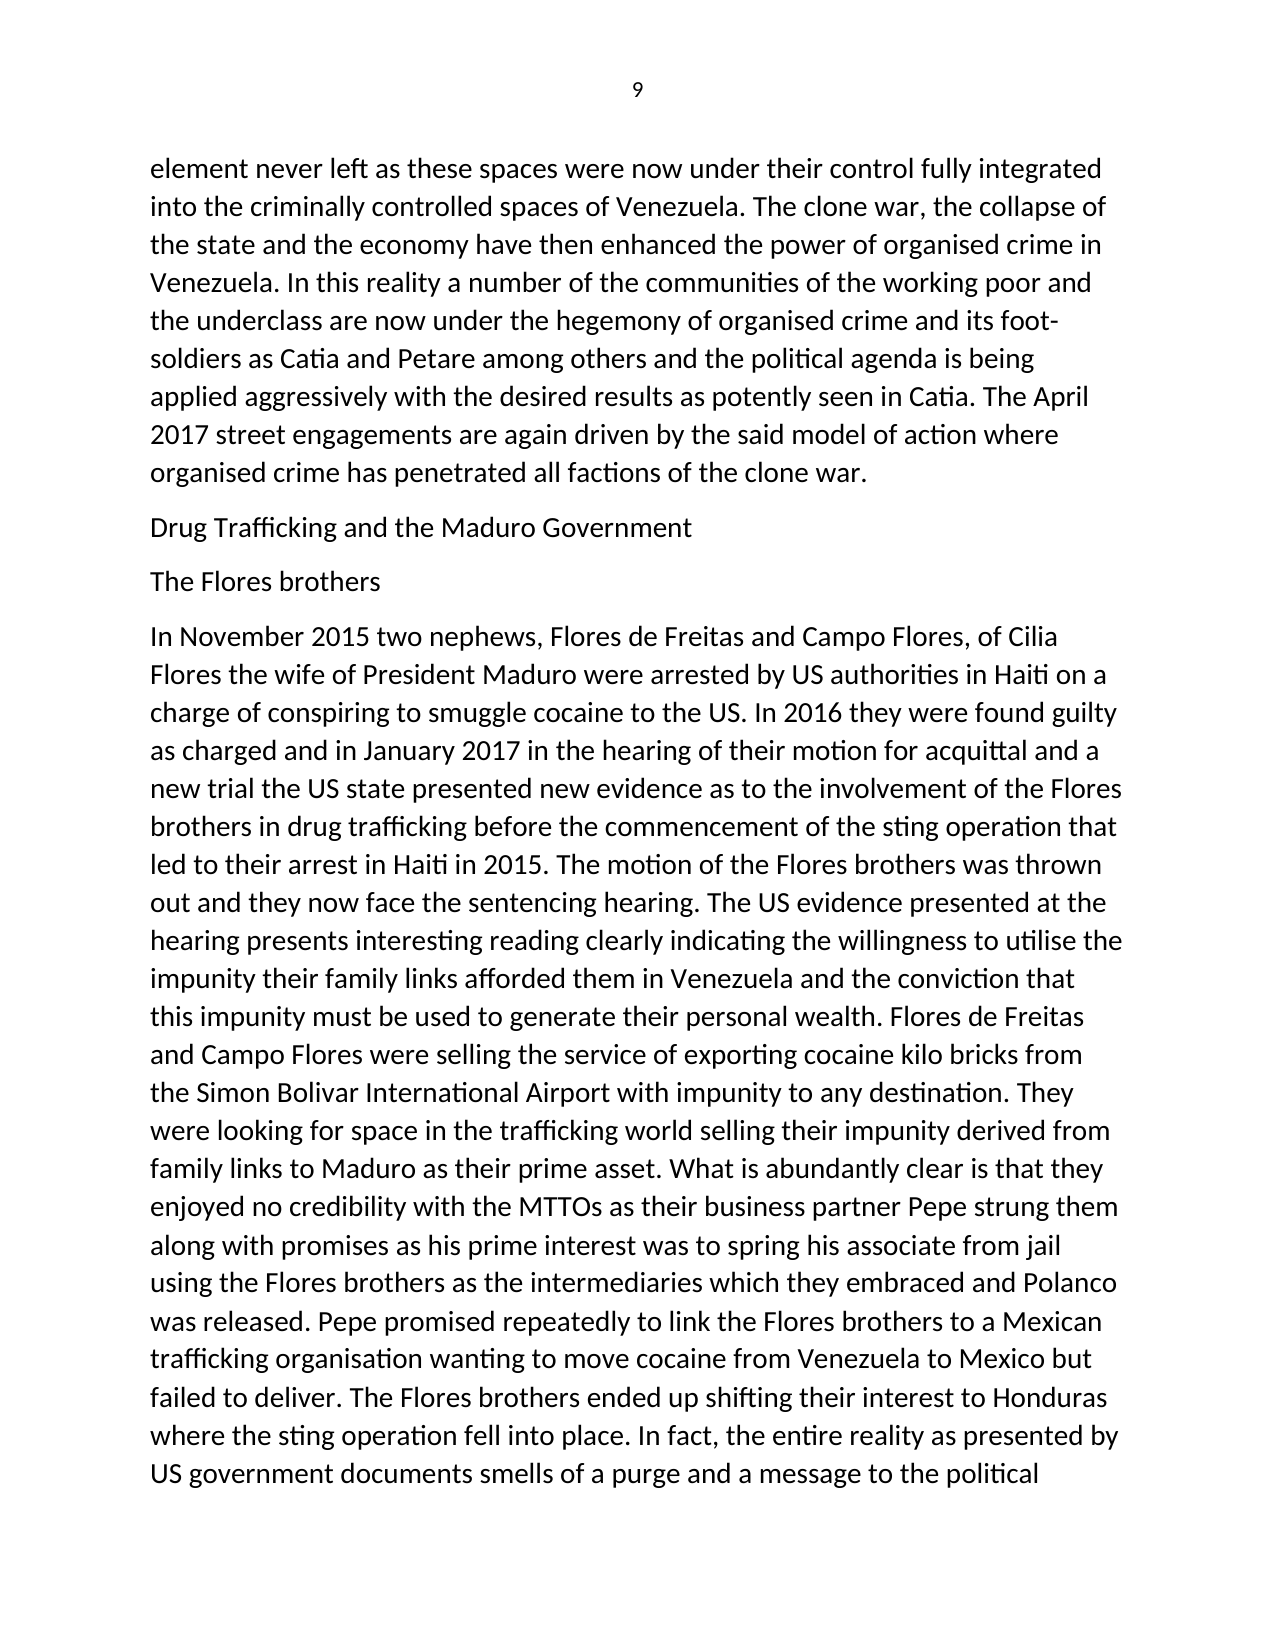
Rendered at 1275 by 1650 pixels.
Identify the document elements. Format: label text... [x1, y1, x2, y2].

text The Flores brothers [150, 563, 1125, 599]
text element never left as these spaces were now under their control fully integrated into the criminally controlled spaces of Venezuela. The clone war, the collapse of the state and the economy have then enhanced the power of organised crime in Venezuela. In this reality a number of the communities of the working poor and the underclass are now under the hegemony of organised crime and its foot-soldiers as Catia and Petare among others and the political agenda is being applied aggressively with the desired results as potently seen in Catia. The April 2017 street engagements are again driven by the said model of action where organised crime has penetrated all factions of the clone war. [150, 150, 1125, 490]
text Drug Trafficking and the Maduro Government [150, 509, 1125, 544]
text In November 2015 two nephews, Flores de Freitas and Campo Flores, of Cilia Flores the wife of President Maduro were arrested by US authorities in Haiti on a charge of conspiring to smuggle cocaine to the US. In 2016 they were found guilty as charged and in January 2017 in the hearing of their motion for acquittal and a new trial the US state presented new evidence as to the involvement of the Flores brothers in drug trafficking before the commencement of the sting operation that led to their arrest in Haiti in 2015. The motion of the Flores brothers was thrown out and they now face the sentencing hearing. The US evidence presented at the hearing presents interesting reading clearly indicating the willingness to utilise the impunity their family links afforded them in Venezuela and the conviction that this impunity must be used to generate their personal wealth. Flores de Freitas and Campo Flores were selling the service of exporting cocaine kilo bricks from the Simon Bolivar International Airport with impunity to any destination. They were looking for space in the trafficking world selling their impunity derived from family links to Maduro as their prime asset. What is abundantly clear is that they enjoyed no credibility with the MTTOs as their business partner Pepe strung them along with promises as his prime interest was to spring his associate from jail using the Flores brothers as the intermediaries which they embraced and Polanco was released. Pepe promised repeatedly to link the Flores brothers to a Mexican trafficking organisation wanting to move cocaine from Venezuela to Mexico but failed to deliver. The Flores brothers ended up shifting their interest to Honduras where the sting operation fell into place. In fact, the entire reality as presented by US government documents smells of a purge and a message to the political [150, 618, 1125, 1490]
